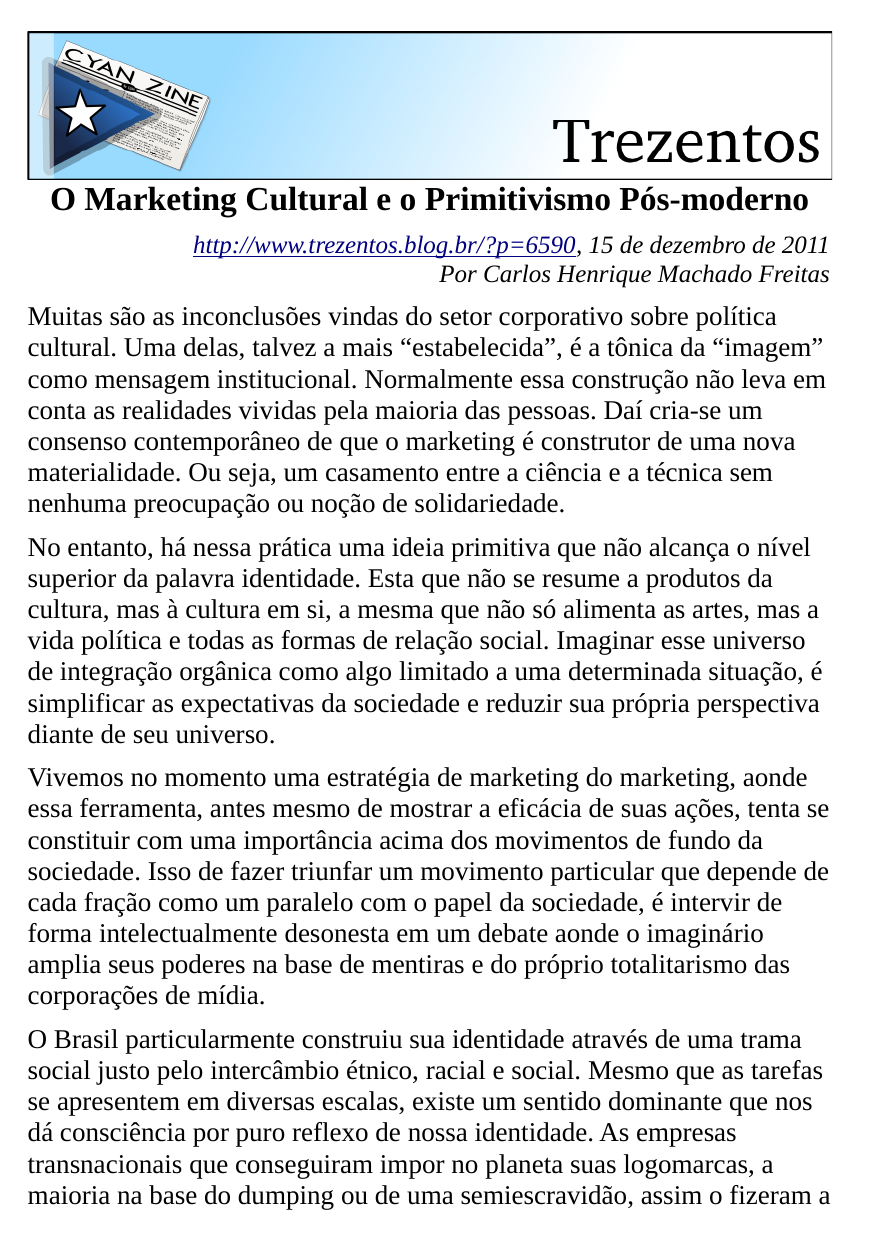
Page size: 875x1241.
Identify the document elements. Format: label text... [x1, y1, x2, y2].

subtitle O Marketing Cultural e o Primitivismo Pós-moderno [27, 180, 832, 218]
text No entanto, há nessa prática uma ideia primitiva que não alcança o nível superior da palavra identidade. Esta que não se resume a produtos da cultura, mas à cultura em si, a mesma que não só alimenta as artes, mas a vida política e todas as formas de relação social. Imaginar esse universo de integração orgânica como algo limitado a uma determinada situação, é simplificar as expectativas da sociedade e reduzir sua própria perspectiva diante de seu universo. [27, 531, 832, 749]
text Vivemos no momento uma estratégia de marketing do marketing, aonde essa ferramenta, antes mesmo de mostrar a eficácia de suas ações, tenta se constituir com uma importância acima dos movimentos de fundo da sociedade. Isso de fazer triunfar um movimento particular que depende de cada fração como um paralelo com o papel da sociedade, é intervir de forma intelectualmente desonesta em um debate aonde o imaginário amplia seus poderes na base de mentiras e do próprio totalitarismo das corporações de mídia. [27, 761, 832, 1011]
text O Brasil particularmente construiu sua identidade através de uma trama social justo pelo intercâmbio étnico, racial e social. Mesmo que as tarefas se apresentem em diversas escalas, existe um sentido dominante que nos dá consciência por puro reflexo de nossa identidade. As empresas transnacionais que conseguiram impor no planeta suas logomarcas, a maioria na base do dumping ou de uma semiescravidão, assim o fizeram a [27, 1023, 832, 1210]
text http://www.trezentos.blog.br/?p=6590, 15 de dezembro de 2011 Por Carlos Henrique Machado Freitas [27, 231, 832, 288]
picture [27, 31, 833, 180]
text Muitas são as inconclusões vindas do setor corporativo sobre política cultural. Uma delas, talvez a mais “estabelecida”, é a tônica da “imagem” como mensagem institucional. Normalmente essa construção não leva em conta as realidades vividas pela maioria das pessoas. Daí cria-se um consenso contemporâneo de que o marketing é construtor de uma nova materialidade. Ou seja, um casamento entre a ciência e a técnica sem nenhuma preocupação ou noção de solidariedade. [27, 300, 832, 518]
